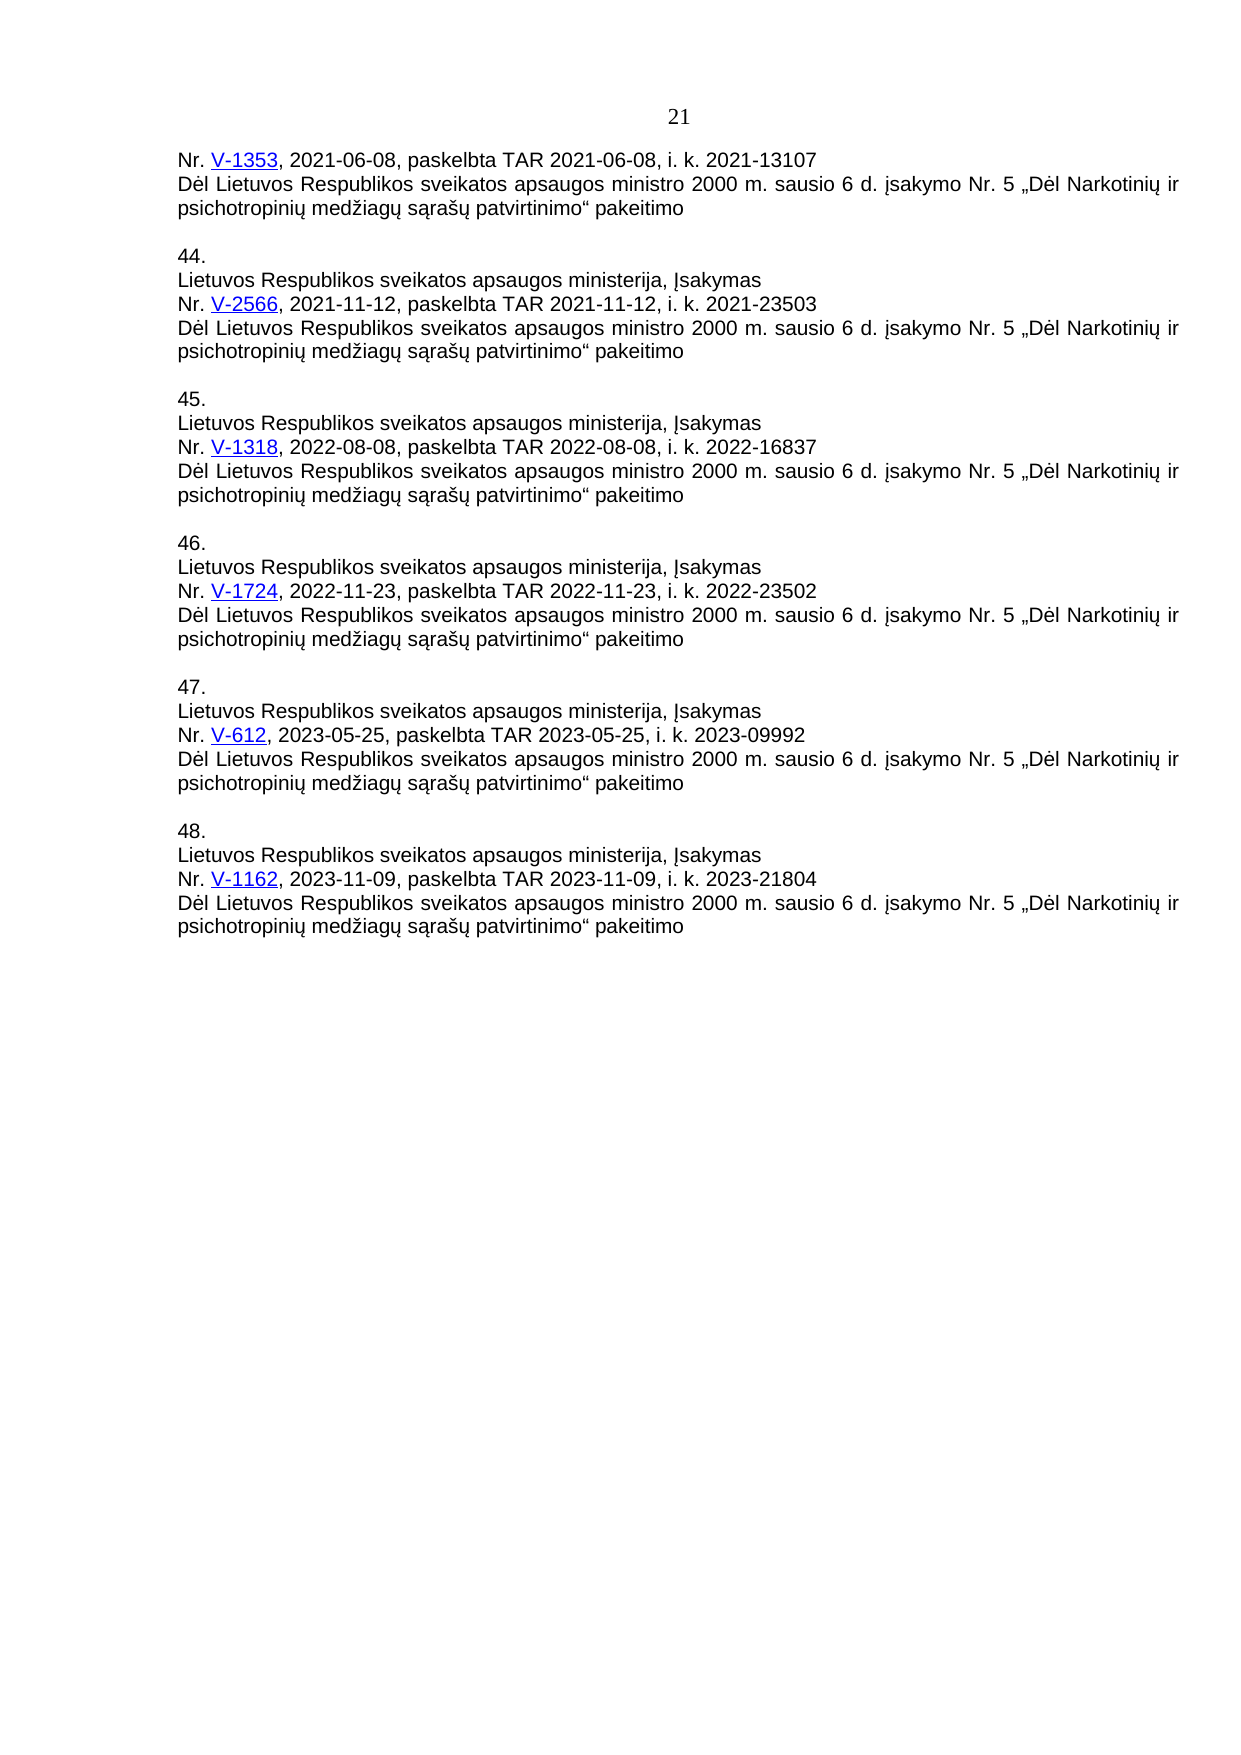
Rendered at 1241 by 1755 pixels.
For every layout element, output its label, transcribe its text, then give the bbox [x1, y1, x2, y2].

text Nr. V-612, 2023-05-25, paskelbta TAR 2023-05-25, i. k. 2023-09992 [177, 723, 1181, 747]
text Lietuvos Respublikos sveikatos apsaugos ministerija, Įsakymas [177, 699, 1181, 723]
text Lietuvos Respublikos sveikatos apsaugos ministerija, Įsakymas [177, 267, 1181, 291]
text Dėl Lietuvos Respublikos sveikatos apsaugos ministro 2000 m. sausio 6 d. įsakymo Nr. 5 „Dėl Narkotinių ir psichotropinių medžiagų sąrašų patvirtinimo“ pakeitimo [177, 315, 1181, 363]
text Lietuvos Respublikos sveikatos apsaugos ministerija, Įsakymas [177, 411, 1181, 435]
text Dėl Lietuvos Respublikos sveikatos apsaugos ministro 2000 m. sausio 6 d. įsakymo Nr. 5 „Dėl Narkotinių ir psichotropinių medžiagų sąrašų patvirtinimo“ pakeitimo [177, 890, 1181, 938]
text Dėl Lietuvos Respublikos sveikatos apsaugos ministro 2000 m. sausio 6 d. įsakymo Nr. 5 „Dėl Narkotinių ir psichotropinių medžiagų sąrašų patvirtinimo“ pakeitimo [177, 747, 1181, 794]
text Nr. V-2566, 2021-11-12, paskelbta TAR 2021-11-12, i. k. 2021-23503 [177, 291, 1181, 315]
text 48. [177, 818, 1181, 842]
text 46. [177, 531, 1181, 555]
text Lietuvos Respublikos sveikatos apsaugos ministerija, Įsakymas [177, 842, 1181, 866]
text Dėl Lietuvos Respublikos sveikatos apsaugos ministro 2000 m. sausio 6 d. įsakymo Nr. 5 „Dėl Narkotinių ir psichotropinių medžiagų sąrašų patvirtinimo“ pakeitimo [177, 603, 1181, 651]
text Nr. V-1318, 2022-08-08, paskelbta TAR 2022-08-08, i. k. 2022-16837 [177, 435, 1181, 459]
text Nr. V-1724, 2022-11-23, paskelbta TAR 2022-11-23, i. k. 2022-23502 [177, 579, 1181, 603]
text 47. [177, 675, 1181, 699]
text Dėl Lietuvos Respublikos sveikatos apsaugos ministro 2000 m. sausio 6 d. įsakymo Nr. 5 „Dėl Narkotinių ir psichotropinių medžiagų sąrašų patvirtinimo“ pakeitimo [177, 172, 1181, 219]
text Nr. V-1353, 2021-06-08, paskelbta TAR 2021-06-08, i. k. 2021-13107 [177, 148, 1181, 172]
text Nr. V-1162, 2023-11-09, paskelbta TAR 2023-11-09, i. k. 2023-21804 [177, 866, 1181, 890]
text 45. [177, 387, 1181, 411]
text Dėl Lietuvos Respublikos sveikatos apsaugos ministro 2000 m. sausio 6 d. įsakymo Nr. 5 „Dėl Narkotinių ir psichotropinių medžiagų sąrašų patvirtinimo“ pakeitimo [177, 459, 1181, 507]
text Lietuvos Respublikos sveikatos apsaugos ministerija, Įsakymas [177, 555, 1181, 579]
text 44. [177, 243, 1181, 267]
